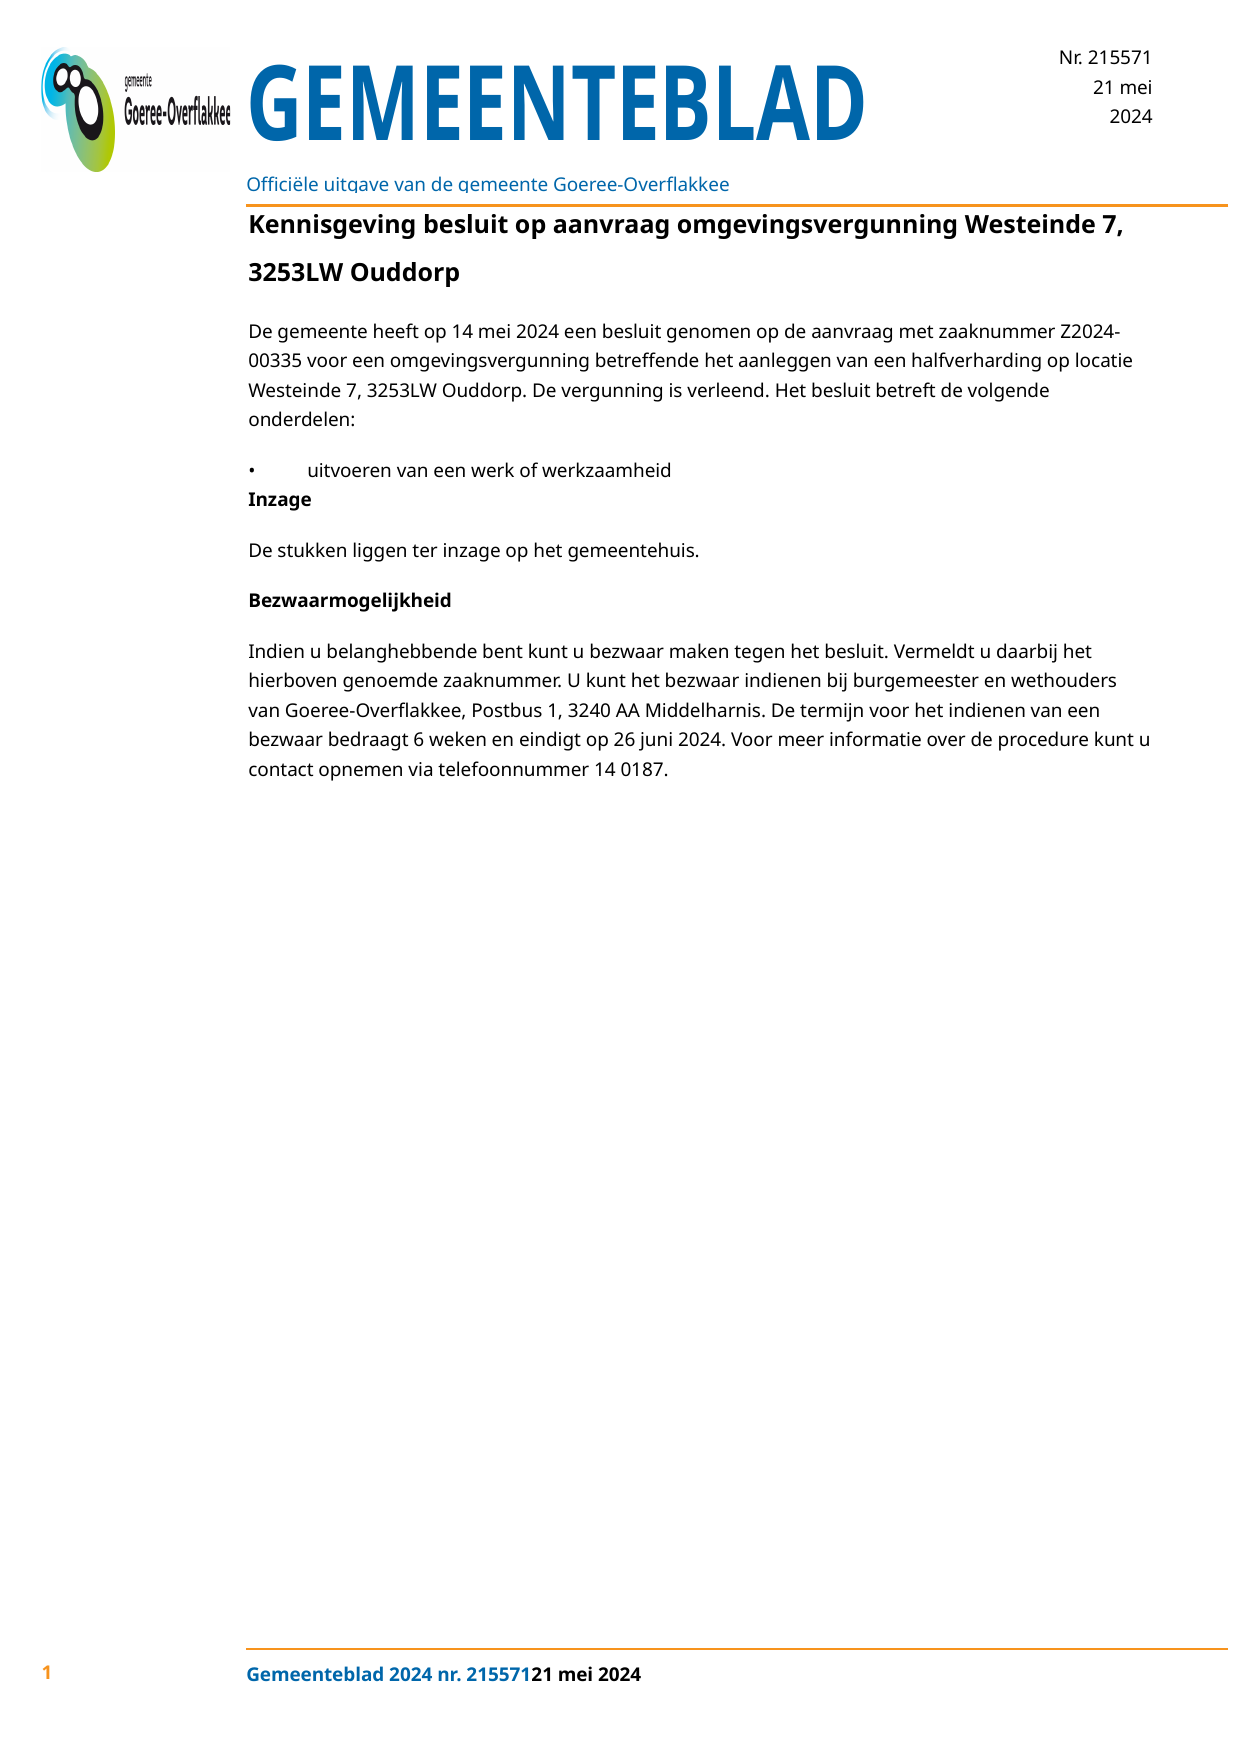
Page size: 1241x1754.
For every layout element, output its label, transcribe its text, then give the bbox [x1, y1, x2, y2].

text Kennisgeving besluit op aanvraag omgevingsvergunning Westeinde 7, 3253LW Ouddorp [248, 207, 1152, 288]
list uitvoeren van een werk of werkzaamheid [248, 457, 1152, 483]
text De gemeente heeft op 14 mei 2024 een besluit genomen op de aanvraag met zaaknummer Z2024-00335 voor een omgevingsvergunning betreffende het aanleggen van een halfverharding op locatie Westeinde 7, 3253LW Ouddorp. De vergunning is verleend. Het besluit betreft de volgende onderdelen: [248, 318, 1152, 432]
text De stukken liggen ter inzage op het gemeentehuis. [248, 537, 1152, 563]
text Indien u belanghebbende bent kunt u bezwaar maken tegen het besluit. Vermeldt u daarbij het hierboven genoemde zaaknummer. U kunt het bezwaar indienen bij burgemeester en wethouders van Goeree-Overflakkee, Postbus 1, 3240 AA Middelharnis. De termijn voor het indienen van een bezwaar bedraagt 6 weken en eindigt op 26 juni 2024. Voor meer informatie over de procedure kunt u contact opnemen via telefoonnummer 14 0187. [248, 638, 1152, 782]
text Inzage [248, 487, 1152, 512]
text Bezwaarmogelijkheid [248, 587, 1152, 613]
picture [41, 47, 231, 172]
